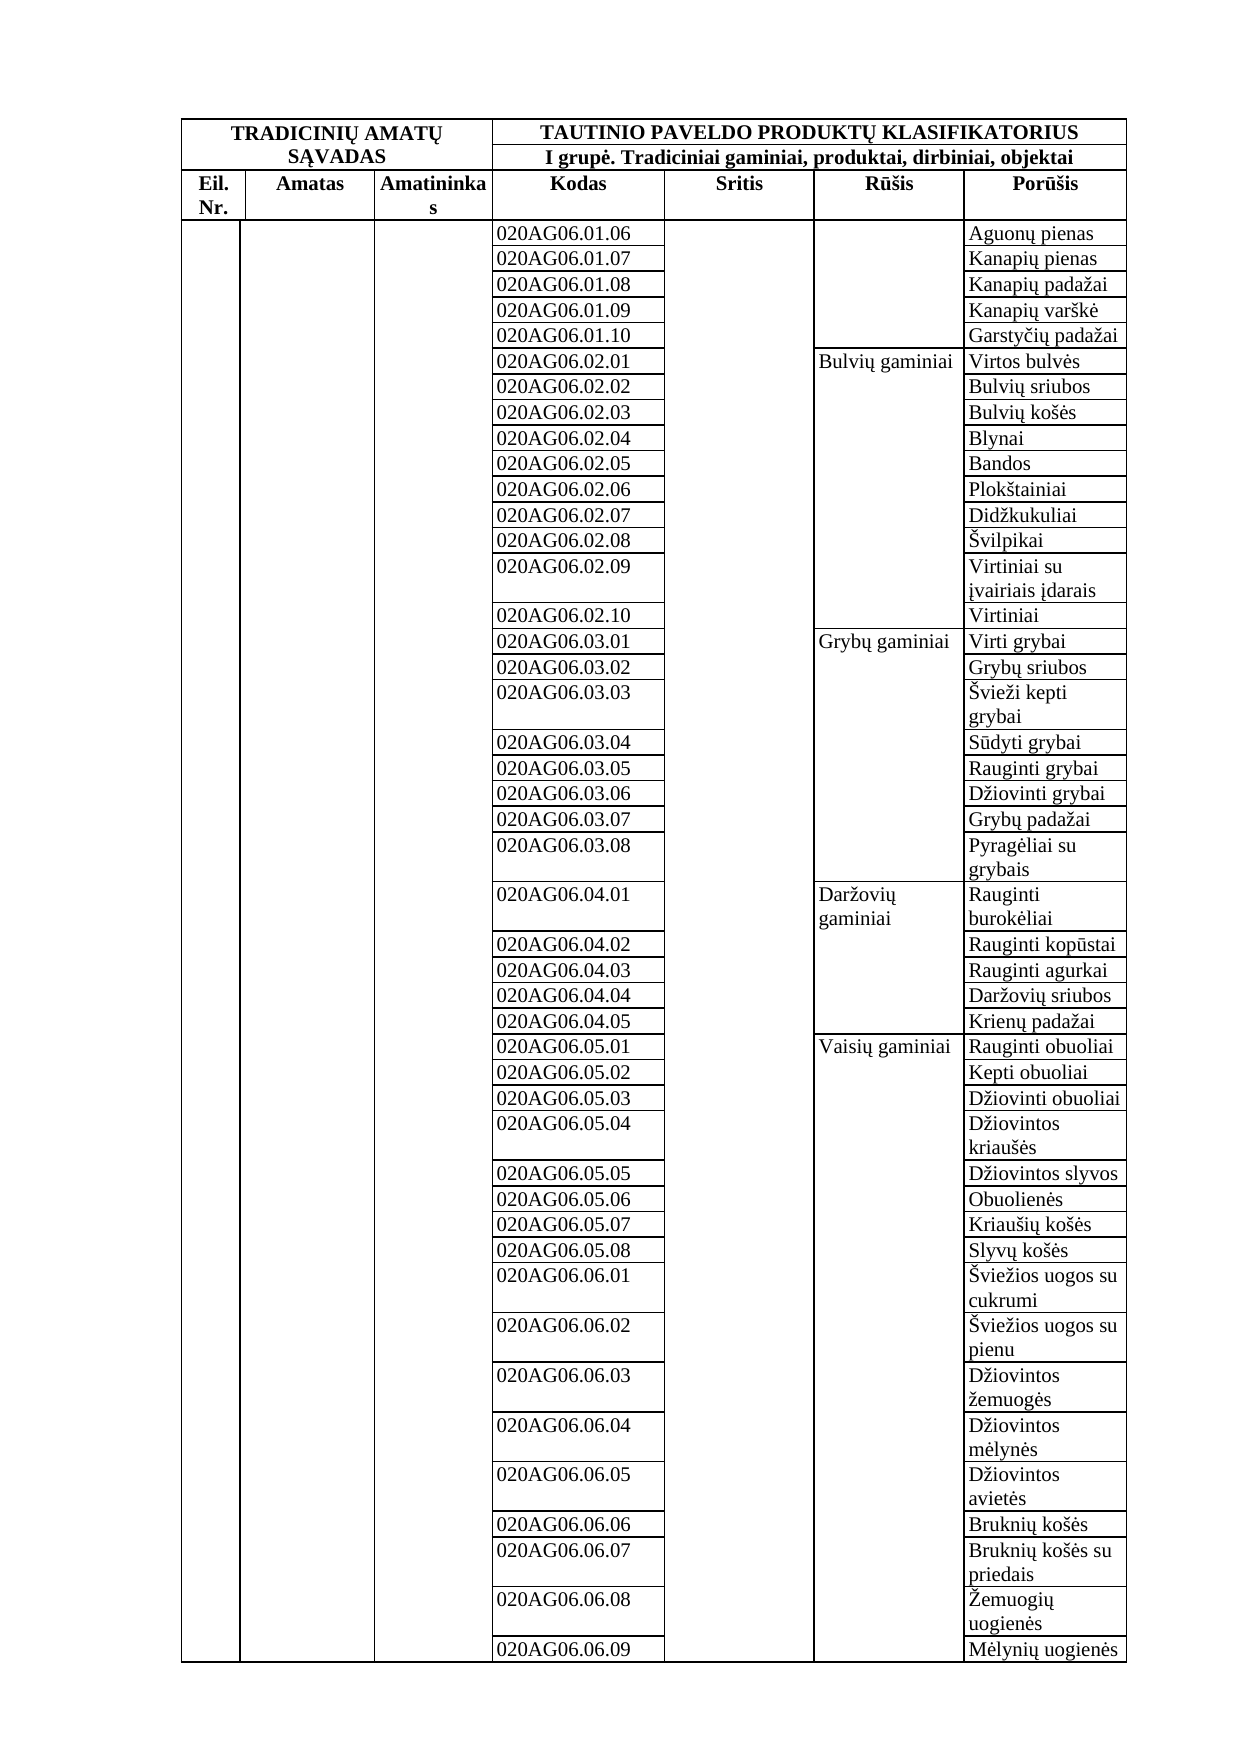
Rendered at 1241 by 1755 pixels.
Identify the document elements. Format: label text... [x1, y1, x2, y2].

table_cell Grybų padažai [965, 807, 1126, 831]
table_cell 020AG06.03.01 [493, 629, 664, 653]
table_cell Sūdyti grybai [965, 730, 1126, 754]
table_cell Daržovių sriubos [965, 983, 1126, 1007]
table_cell 020AG06.06.05 [493, 1462, 664, 1510]
table_cell 020AG06.06.03 [493, 1363, 664, 1411]
table_cell 020AG06.03.08 [493, 833, 664, 881]
table_cell Džiovinti obuoliai [965, 1086, 1126, 1110]
table_cell 020AG06.04.01 [493, 882, 664, 930]
table_cell 020AG06.03.04 [493, 730, 664, 754]
table_cell 020AG06.01.09 [493, 298, 664, 322]
table_cell Žemuogių uogienės [965, 1587, 1126, 1635]
table_cell Porūšis [965, 171, 1126, 219]
table_cell [665, 221, 813, 1661]
table_cell Džiovinti grybai [965, 781, 1126, 805]
table_cell Rauginti obuoliai [965, 1035, 1126, 1058]
table_cell Plokštainiai [965, 477, 1126, 501]
table_cell Džiovintos mėlynės [965, 1413, 1126, 1461]
table_cell Bulvių košės [965, 400, 1126, 424]
table_cell Blynai [965, 426, 1126, 450]
table_header TRADICINIŲ AMATŲ SĄVADAS [182, 120, 492, 169]
table_cell Rūšis [815, 171, 963, 219]
table_cell 020AG06.06.07 [493, 1538, 664, 1586]
table_cell 020AG06.04.03 [493, 958, 664, 982]
table_cell Šviežios uogos su cukrumi [965, 1263, 1126, 1312]
table_cell 020AG06.06.04 [493, 1413, 664, 1461]
table_cell Obuolienės [965, 1187, 1126, 1211]
table_cell 020AG06.05.02 [493, 1060, 664, 1084]
table_cell Bulvių gaminiai [815, 349, 963, 627]
table_cell Kanapių padažai [965, 272, 1126, 296]
table_cell Virti grybai [965, 629, 1126, 653]
table_cell Krienų padažai [965, 1009, 1126, 1033]
table_cell 020AG06.02.03 [493, 400, 664, 424]
table_cell 020AG06.06.08 [493, 1587, 664, 1635]
table_cell 020AG06.05.08 [493, 1238, 664, 1262]
table_cell Džiovintos kriaušės [965, 1111, 1126, 1159]
table_cell Kanapių pienas [965, 246, 1126, 270]
table_cell Rauginti burokėliai [965, 882, 1126, 930]
table_cell Sritis [665, 171, 813, 219]
table_cell 020AG06.04.04 [493, 983, 664, 1007]
table_cell Didžkukuliai [965, 503, 1126, 527]
table_cell 020AG06.01.10 [493, 323, 664, 347]
table_cell 020AG06.03.07 [493, 807, 664, 831]
table_cell Aguonų pienas [965, 221, 1126, 245]
table_cell Švilpikai [965, 528, 1126, 552]
table_cell 020AG06.01.06 [493, 221, 664, 245]
table_cell Daržovių gaminiai [815, 882, 963, 1033]
table_cell 020AG06.05.03 [493, 1086, 664, 1110]
table_cell Bruknių košės [965, 1512, 1126, 1536]
table_cell 020AG06.05.01 [493, 1035, 664, 1058]
table_cell 020AG06.05.07 [493, 1212, 664, 1236]
table_cell 020AG06.02.04 [493, 426, 664, 450]
table_cell 020AG06.01.08 [493, 272, 664, 296]
table_cell [375, 221, 492, 1661]
table_cell 020AG06.06.09 [493, 1637, 664, 1661]
table_cell 020AG06.04.02 [493, 932, 664, 956]
table_cell 020AG06.03.02 [493, 655, 664, 679]
table_cell [182, 221, 239, 1661]
table_cell Vaisių gaminiai [815, 1035, 963, 1661]
table_cell Mėlynių uogienės [965, 1637, 1126, 1661]
table_cell 020AG06.05.05 [493, 1161, 664, 1185]
table_cell Pyragėliai su grybais [965, 833, 1126, 881]
table_cell [241, 221, 374, 1661]
table_cell 020AG06.02.05 [493, 451, 664, 475]
table_cell 020AG06.03.06 [493, 781, 664, 805]
table_cell Kanapių varškė [965, 298, 1126, 322]
table_cell 020AG06.06.06 [493, 1512, 664, 1536]
table_cell [815, 221, 963, 347]
table_cell Bruknių košės su priedais [965, 1538, 1126, 1586]
table_cell Virtiniai [965, 603, 1126, 627]
table_cell Virtos bulvės [965, 349, 1126, 373]
table_cell 020AG06.01.07 [493, 246, 664, 270]
table_cell Virtiniai su įvairiais įdarais [965, 554, 1126, 602]
table_cell Amatas [246, 171, 374, 219]
table_cell Eil. Nr. [182, 171, 245, 219]
table_cell Bulvių sriubos [965, 375, 1126, 398]
table_cell Garstyčių padažai [965, 323, 1126, 347]
table_cell 020AG06.05.06 [493, 1187, 664, 1211]
table_cell Rauginti agurkai [965, 958, 1126, 982]
table_cell 020AG06.05.04 [493, 1111, 664, 1159]
table_cell Kodas [493, 171, 664, 219]
table_cell 020AG06.02.06 [493, 477, 664, 501]
table_cell Amatininkas [375, 171, 492, 219]
table_cell Rauginti kopūstai [965, 932, 1126, 956]
table_cell Slyvų košės [965, 1238, 1126, 1262]
table_cell Džiovintos avietės [965, 1462, 1126, 1510]
table_header TAUTINIO PAVELDO PRODUKTŲ KLASIFIKATORIUS [493, 120, 1126, 144]
table_cell I grupė. Tradiciniai gaminiai, produktai, dirbiniai, objektai [493, 145, 1126, 169]
table_cell Džiovintos žemuogės [965, 1363, 1126, 1411]
table_cell 020AG06.02.01 [493, 349, 664, 373]
table_cell Šviežios uogos su pienu [965, 1313, 1126, 1361]
table_cell Grybų gaminiai [815, 629, 963, 881]
table_cell Švieži kepti grybai [965, 680, 1126, 728]
table_cell 020AG06.02.09 [493, 554, 664, 602]
table_cell Bandos [965, 451, 1126, 475]
table_cell Džiovintos slyvos [965, 1161, 1126, 1185]
table_cell 020AG06.06.01 [493, 1263, 664, 1312]
table_cell 020AG06.02.08 [493, 528, 664, 552]
table_cell Kepti obuoliai [965, 1060, 1126, 1084]
table_cell 020AG06.03.03 [493, 680, 664, 728]
table_cell 020AG06.04.05 [493, 1009, 664, 1033]
table_cell 020AG06.06.02 [493, 1313, 664, 1361]
table_cell 020AG06.02.07 [493, 503, 664, 527]
table_cell 020AG06.03.05 [493, 756, 664, 780]
table_cell Grybų sriubos [965, 655, 1126, 679]
table_cell 020AG06.02.02 [493, 375, 664, 398]
table_cell 020AG06.02.10 [493, 603, 664, 627]
table_cell Rauginti grybai [965, 756, 1126, 780]
table_cell Kriaušių košės [965, 1212, 1126, 1236]
